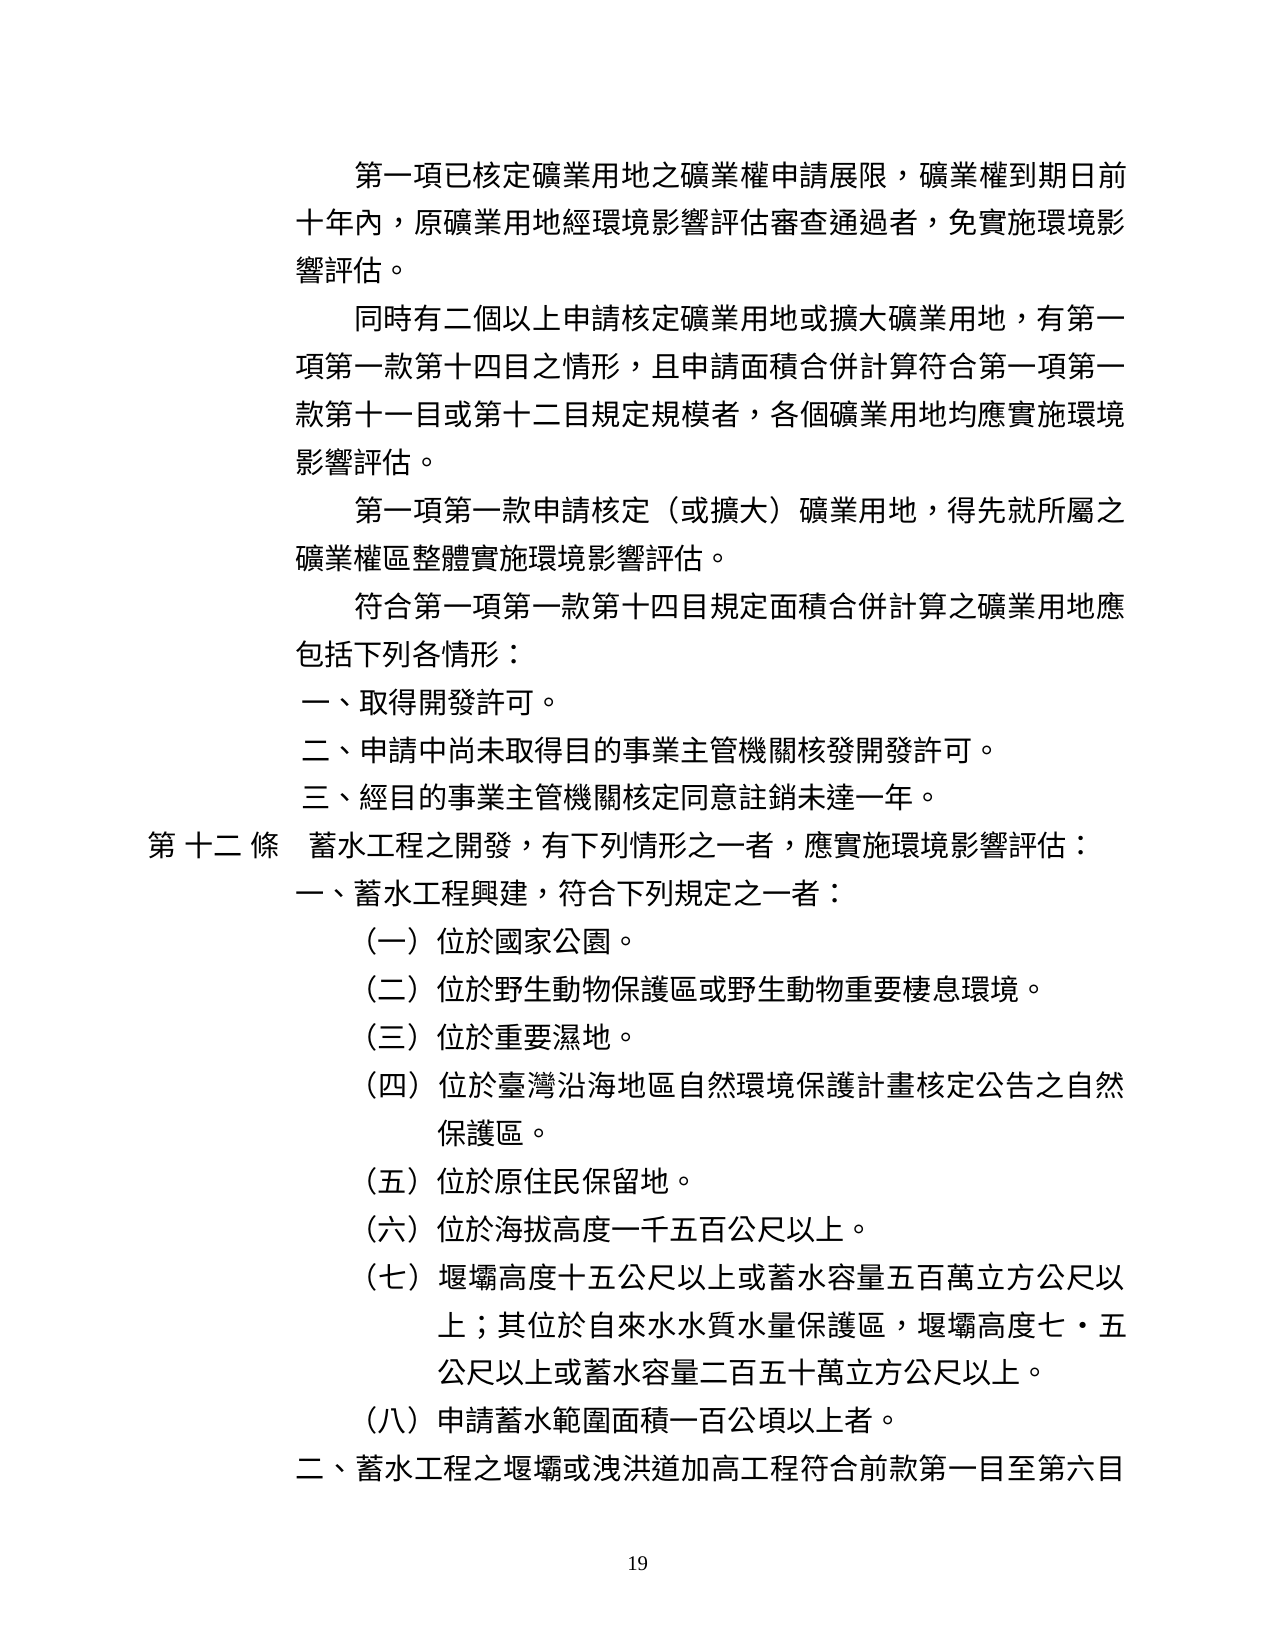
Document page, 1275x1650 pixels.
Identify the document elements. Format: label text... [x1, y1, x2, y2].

text （七）堰壩高度十五公尺以上或蓄水容量五百萬立方公尺以上；其位於自來水水質水量保護區，堰壩高度七‧五公尺以上或蓄水容量二百五十萬立方公尺以上。 [348, 1250, 1127, 1393]
text 二、蓄水工程之堰壩或洩洪道加高工程符合前款第一目至第六目 [295, 1441, 1127, 1489]
text （五）位於原住民保留地。 [348, 1154, 1127, 1202]
text 第一項第一款申請核定（或擴大）礦業用地，得先就所屬之礦業權區整體實施環境影響評估。 [295, 483, 1127, 579]
text 一、蓄水工程興建，符合下列規定之一者： [295, 866, 1127, 914]
text （一）位於國家公園。 [348, 914, 1127, 962]
text 同時有二個以上申請核定礦業用地或擴大礦業用地，有第一項第一款第十四目之情形，且申請面積合併計算符合第一項第一款第十一目或第十二目規定規模者，各個礦業用地均應實施環境影響評估。 [295, 291, 1127, 483]
text 第 十二 條 蓄水工程之開發，有下列情形之一者，應實施環境影響評估： [148, 818, 1127, 866]
text （二）位於野生動物保護區或野生動物重要棲息環境。 [348, 962, 1127, 1010]
text （四）位於臺灣沿海地區自然環境保護計畫核定公告之自然保護區。 [348, 1058, 1127, 1154]
text （六）位於海拔高度一千五百公尺以上。 [348, 1202, 1127, 1250]
text （三）位於重要濕地。 [348, 1010, 1127, 1058]
text 二、申請中尚未取得目的事業主管機關核發開發許可。 [301, 723, 1127, 771]
text （八）申請蓄水範圍面積一百公頃以上者。 [348, 1393, 1127, 1441]
text 符合第一項第一款第十四目規定面積合併計算之礦業用地應包括下列各情形： [295, 579, 1127, 675]
text 一、取得開發許可。 [301, 675, 1127, 723]
text 三、經目的事業主管機關核定同意註銷未達一年。 [301, 771, 1127, 818]
text 第一項已核定礦業用地之礦業權申請展限，礦業權到期日前十年內，原礦業用地經環境影響評估審查通過者，免實施環境影響評估。 [295, 148, 1127, 291]
